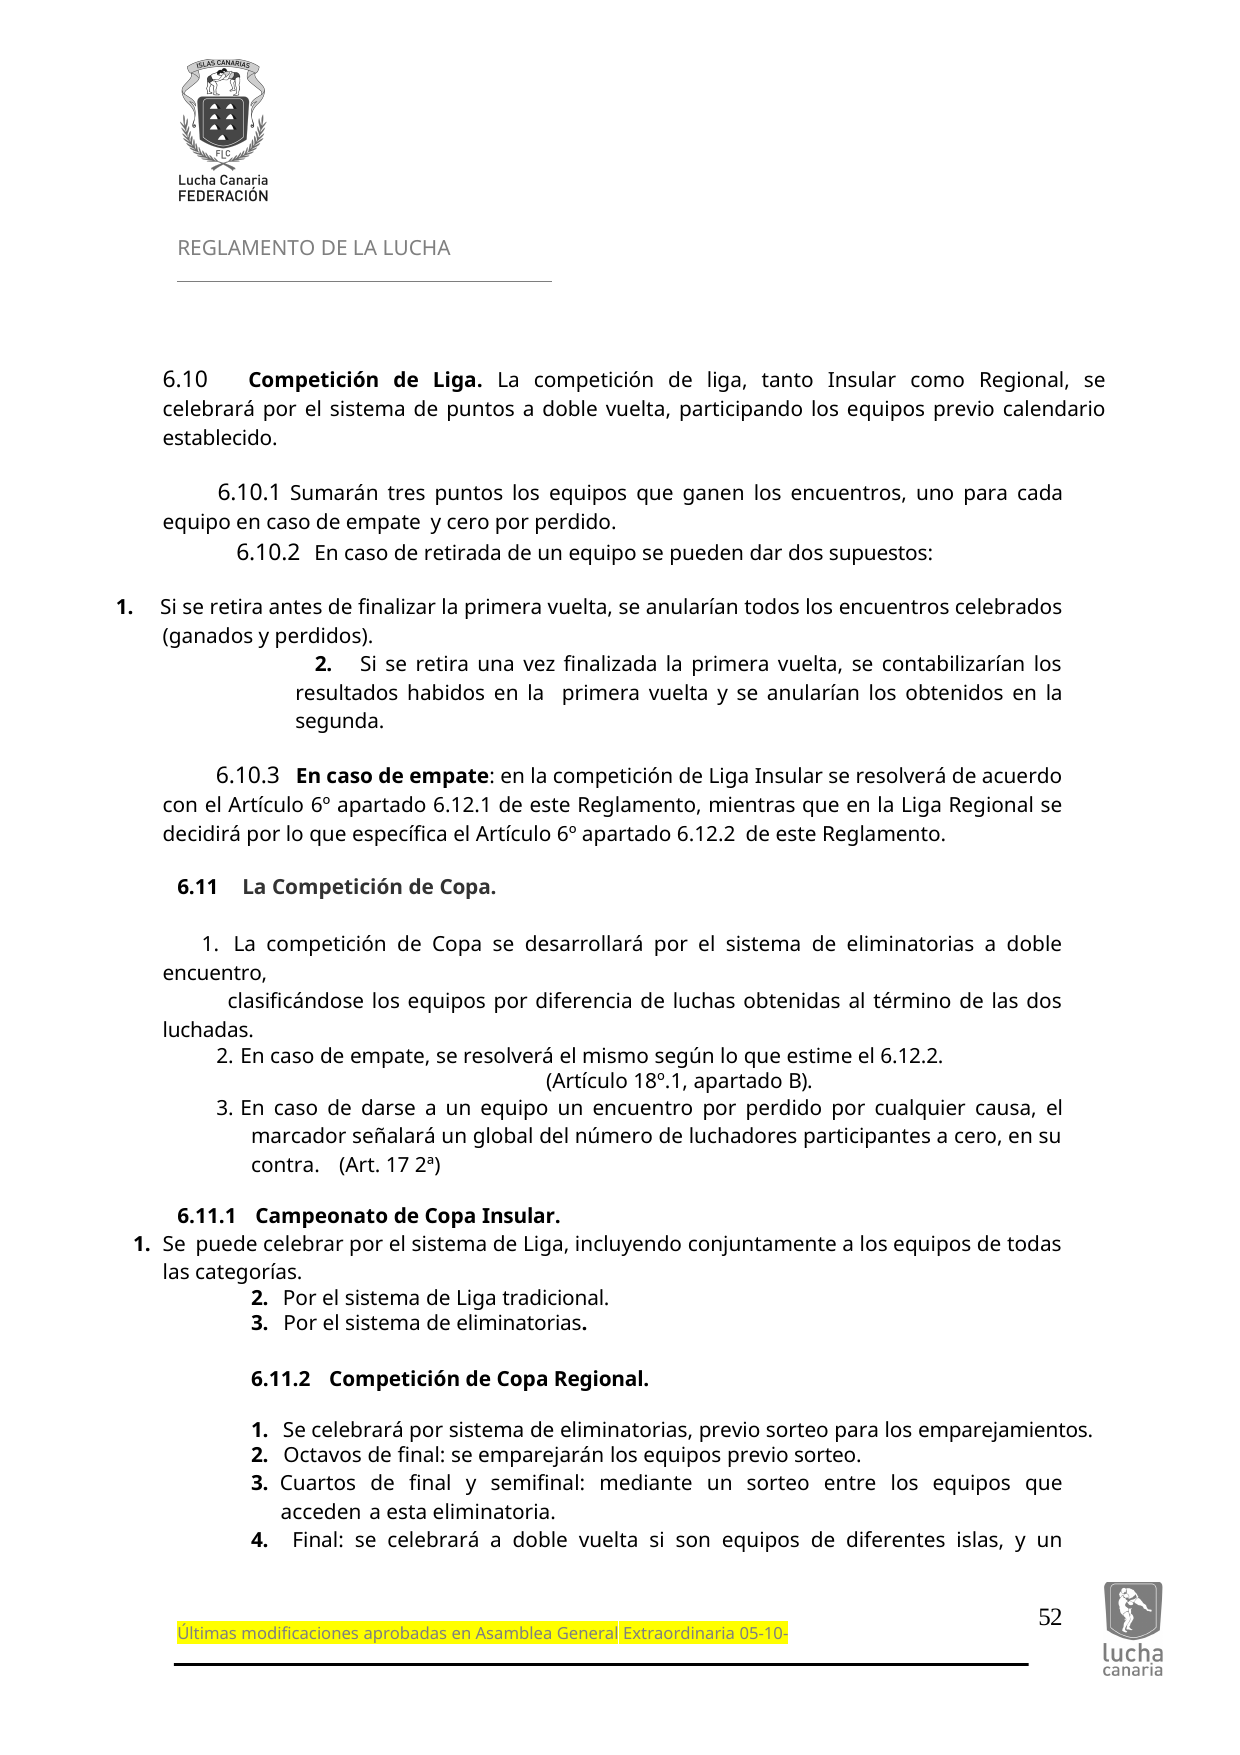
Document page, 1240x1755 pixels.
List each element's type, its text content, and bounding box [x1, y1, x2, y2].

list Sumarán tres puntos los equipos que ganen los encuentros, uno para cada equipo en caso de empate y cero por perdido. [162, 476, 1063, 536]
list Si se retira antes de finalizar la primera vuelta, se anularían todos los encuentros celebrados (ganados y perdidos). [116, 592, 1063, 649]
list La Competición de Copa. [177, 872, 1107, 901]
list En caso de darse a un equipo un encuentro por perdido por cualquier causa, el marcador señalará un global del número de luchadores participantes a cero, en su contra. (Art. 17 2ª) [216, 1093, 1063, 1178]
list Competición de Liga. La competición de liga, tanto Insular como Regional, se celebrará por el sistema de puntos a doble vuelta, participando los equipos previo calendario establecido. [162, 363, 1107, 451]
list Si se retira una vez finalizada la primera vuelta, se contabilizarían los resultados habidos en la primera vuelta y se anularían los obtenidos en la segunda. [295, 649, 1063, 734]
text (Artículo 18º.1, apartado B). [546, 1068, 1107, 1093]
list Campeonato de Copa Insular. [177, 1203, 1107, 1229]
list Octavos de final: se emparejarán los equipos previo sorteo. [251, 1443, 1107, 1468]
list En caso de empate, se resolverá el mismo según lo que estime el 6.12.2. [216, 1043, 1107, 1068]
list Por el sistema de Liga tradicional. [251, 1286, 1107, 1311]
list Final: se celebrará a doble vuelta si son equipos de diferentes islas, y un [251, 1525, 1063, 1554]
list Competición de Copa Regional. [251, 1364, 1107, 1393]
list En caso de empate: en la competición de Liga Insular se resolverá de acuerdo con el Artículo 6º apartado 6.12.1 de este Reglamento, mientras que en la Liga Regional se decidirá por lo que específica el Artículo 6º apartado 6.12.2 de este Reglamento. [162, 759, 1063, 847]
text clasificándose los equipos por diferencia de luchas obtenidas al término de las dos luchadas. [162, 986, 1063, 1043]
list Por el sistema de eliminatorias. [251, 1311, 1107, 1336]
list En caso de retirada de un equipo se pueden dar dos supuestos: [236, 536, 1107, 567]
list Se celebrará por sistema de eliminatorias, previo sorteo para los emparejamientos. [251, 1418, 1107, 1443]
list Cuartos de final y semifinal: mediante un sorteo entre los equipos que acceden a esta eliminatoria. [251, 1468, 1063, 1525]
list La competición de Copa se desarrollará por el sistema de eliminatorias a doble encuentro, [162, 929, 1063, 986]
list Se puede celebrar por el sistema de Liga, incluyendo conjuntamente a los equipos de todas las categorías. [133, 1229, 1063, 1286]
